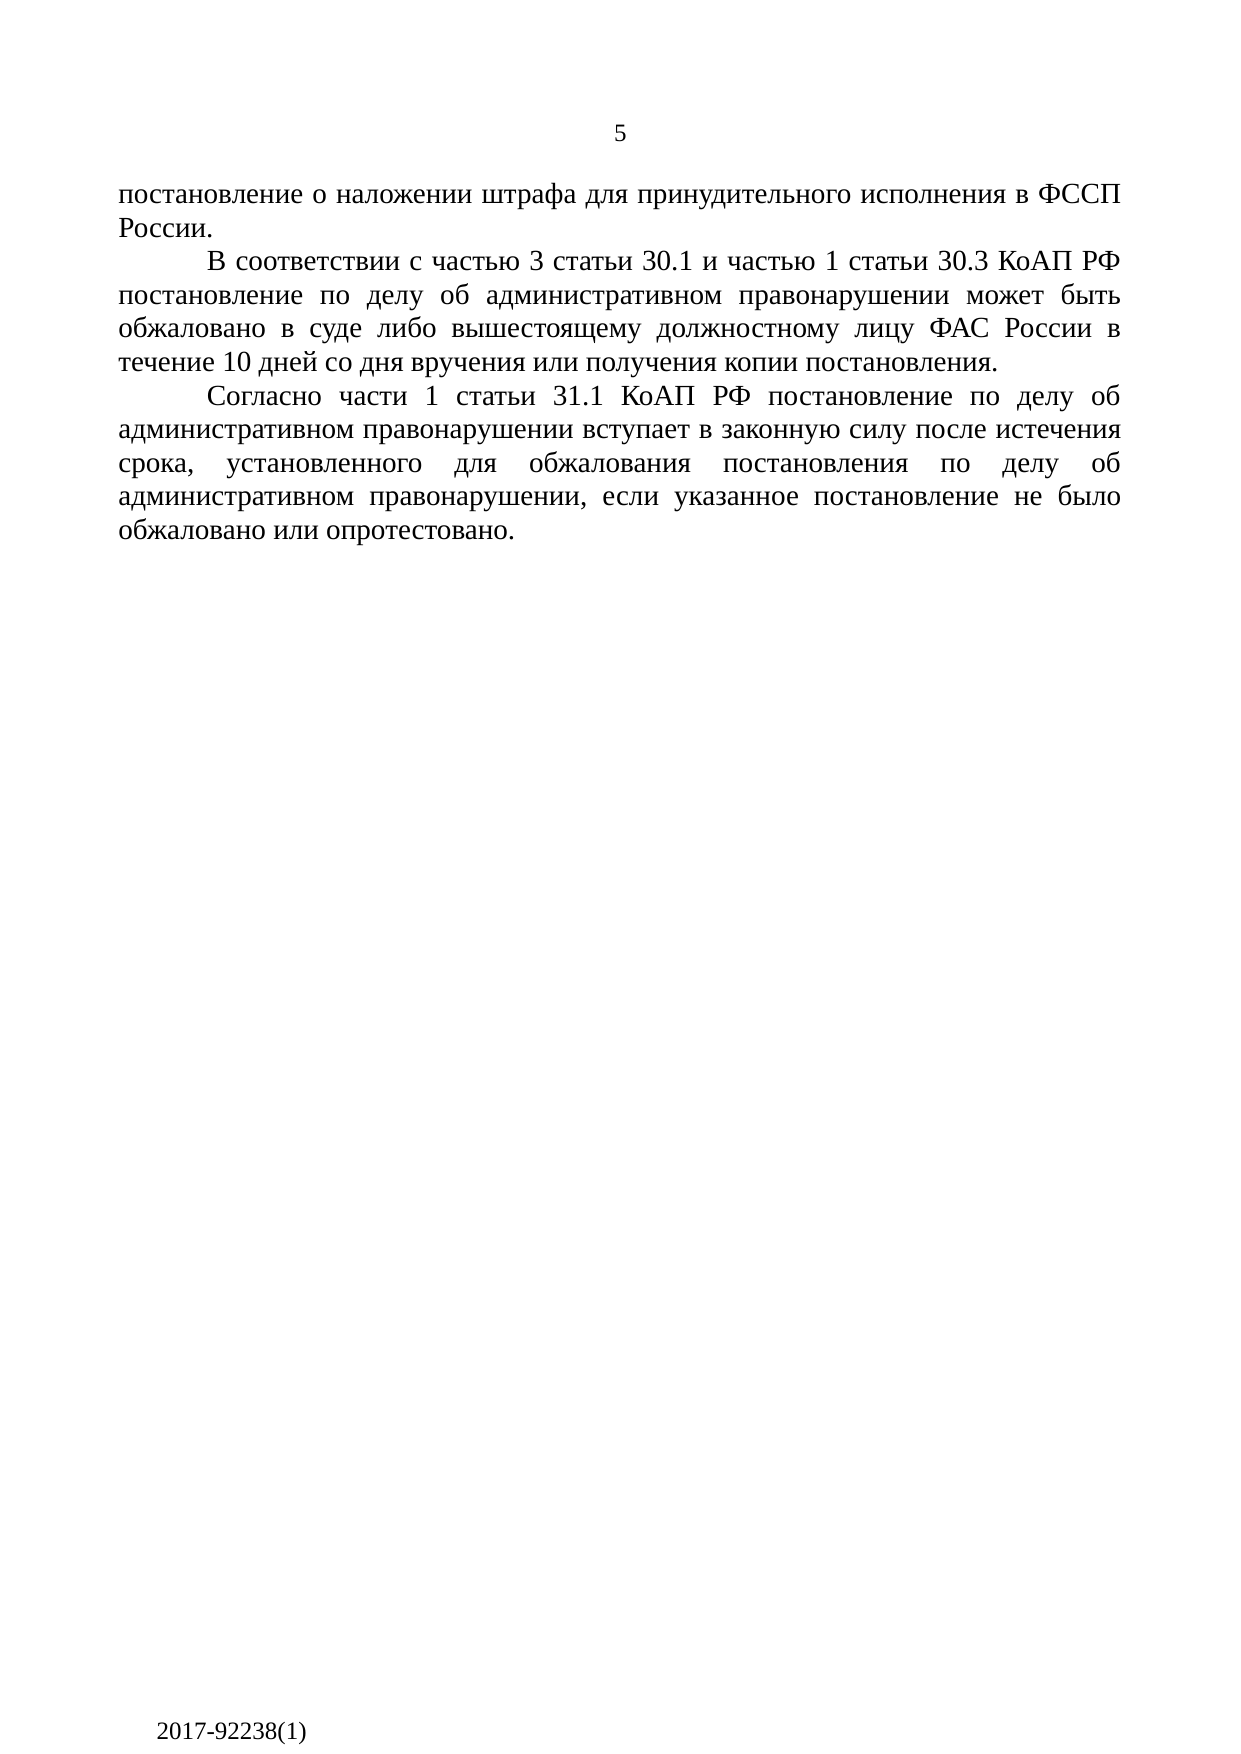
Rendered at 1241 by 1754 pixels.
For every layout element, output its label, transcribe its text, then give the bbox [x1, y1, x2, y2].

text постановление о наложении штрафа для принудительного исполнения в ФССП России. [118, 176, 1122, 243]
text В соответствии с частью 3 статьи 30.1 и частью 1 статьи 30.3 КоАП РФ постановление по делу об административном правонарушении может быть обжаловано в суде либо вышестоящему должностному лицу ФАС России в течение 10 дней со дня вручения или получения копии постановления. [118, 243, 1122, 378]
text Согласно части 1 статьи 31.1 КоАП РФ постановление по делу об административном правонарушении вступает в законную силу после истечения срока, установленного для обжалования постановления по делу об административном правонарушении, если указанное постановление не было обжаловано или опротестовано. [118, 378, 1122, 545]
